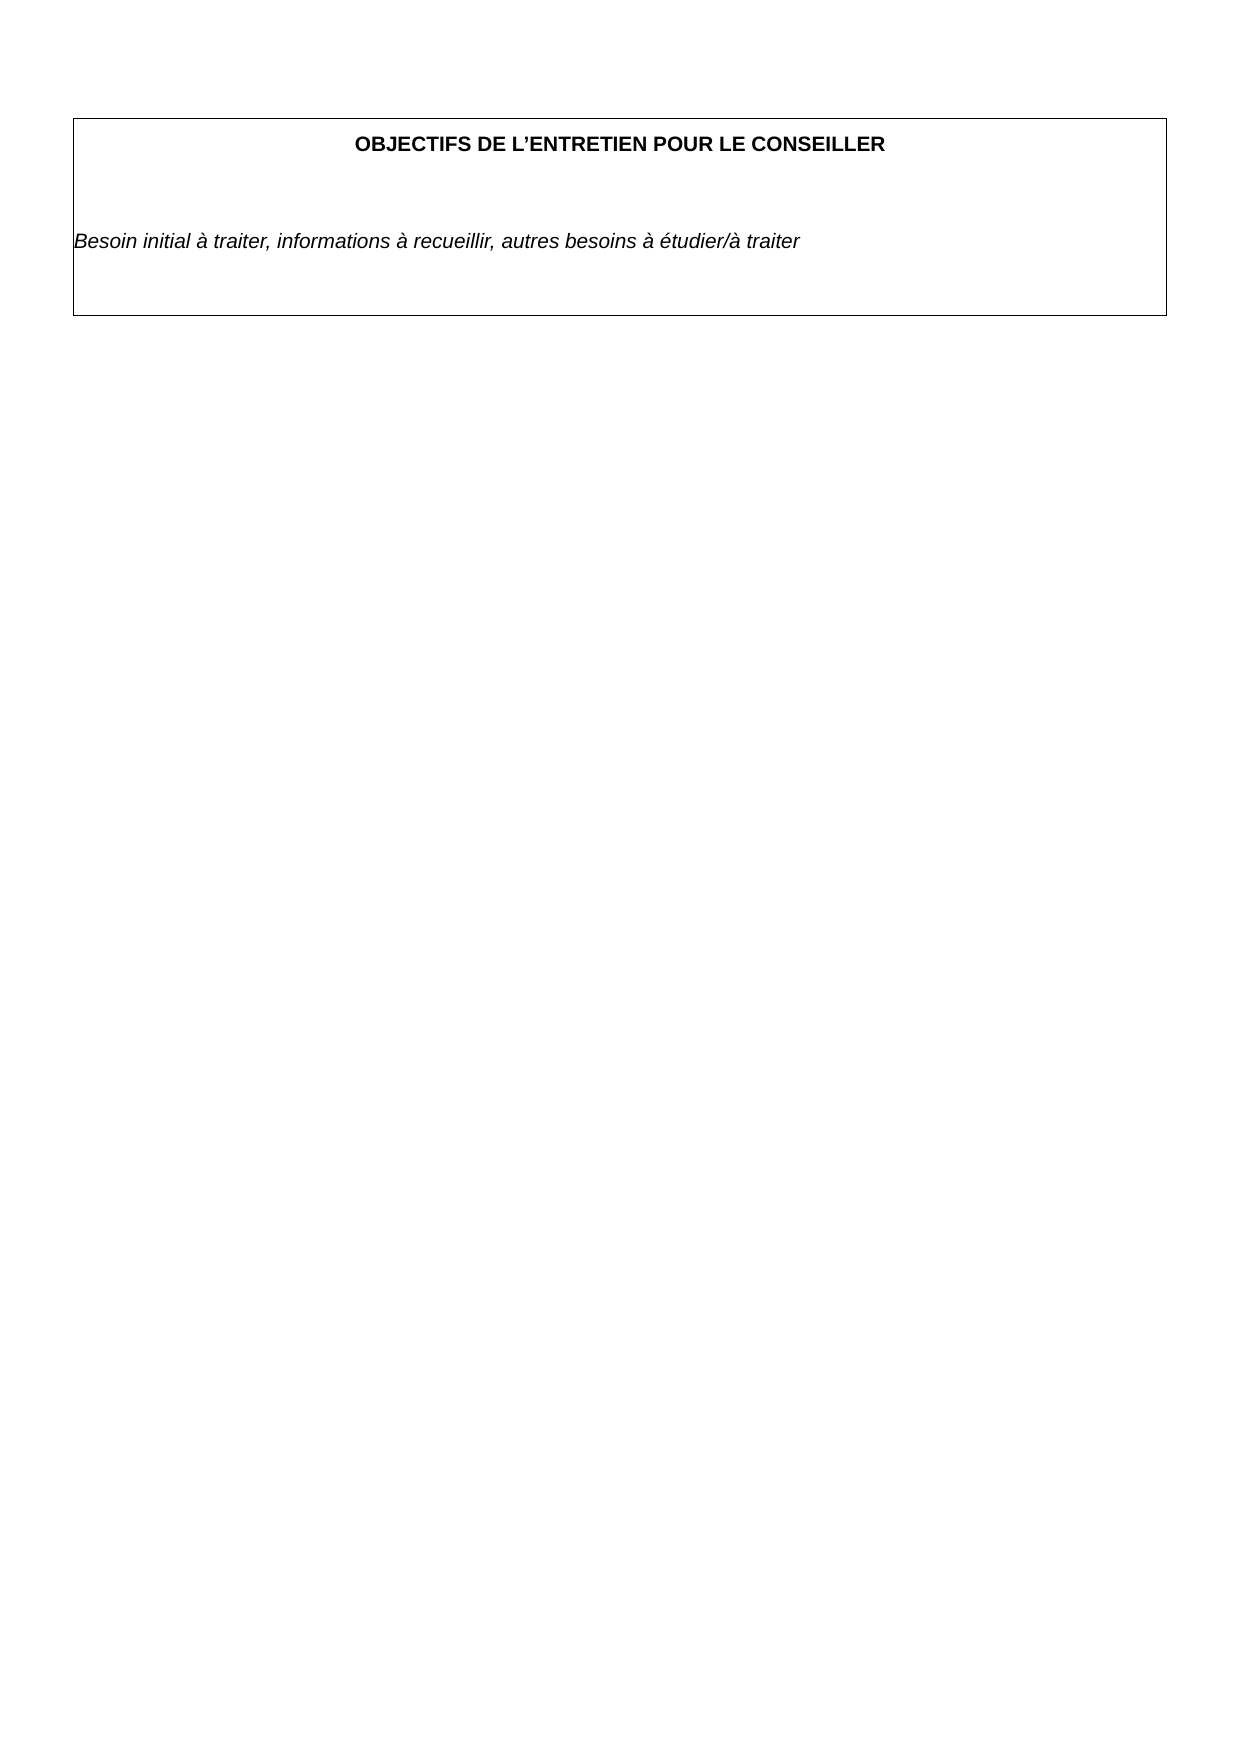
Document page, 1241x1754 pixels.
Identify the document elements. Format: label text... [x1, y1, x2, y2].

table_cell Objectifs de l’entretien pour le conseiller Besoin initial à traiter, informations à recueillir, autres besoins à étudier/à traiter [74, 119, 1166, 315]
